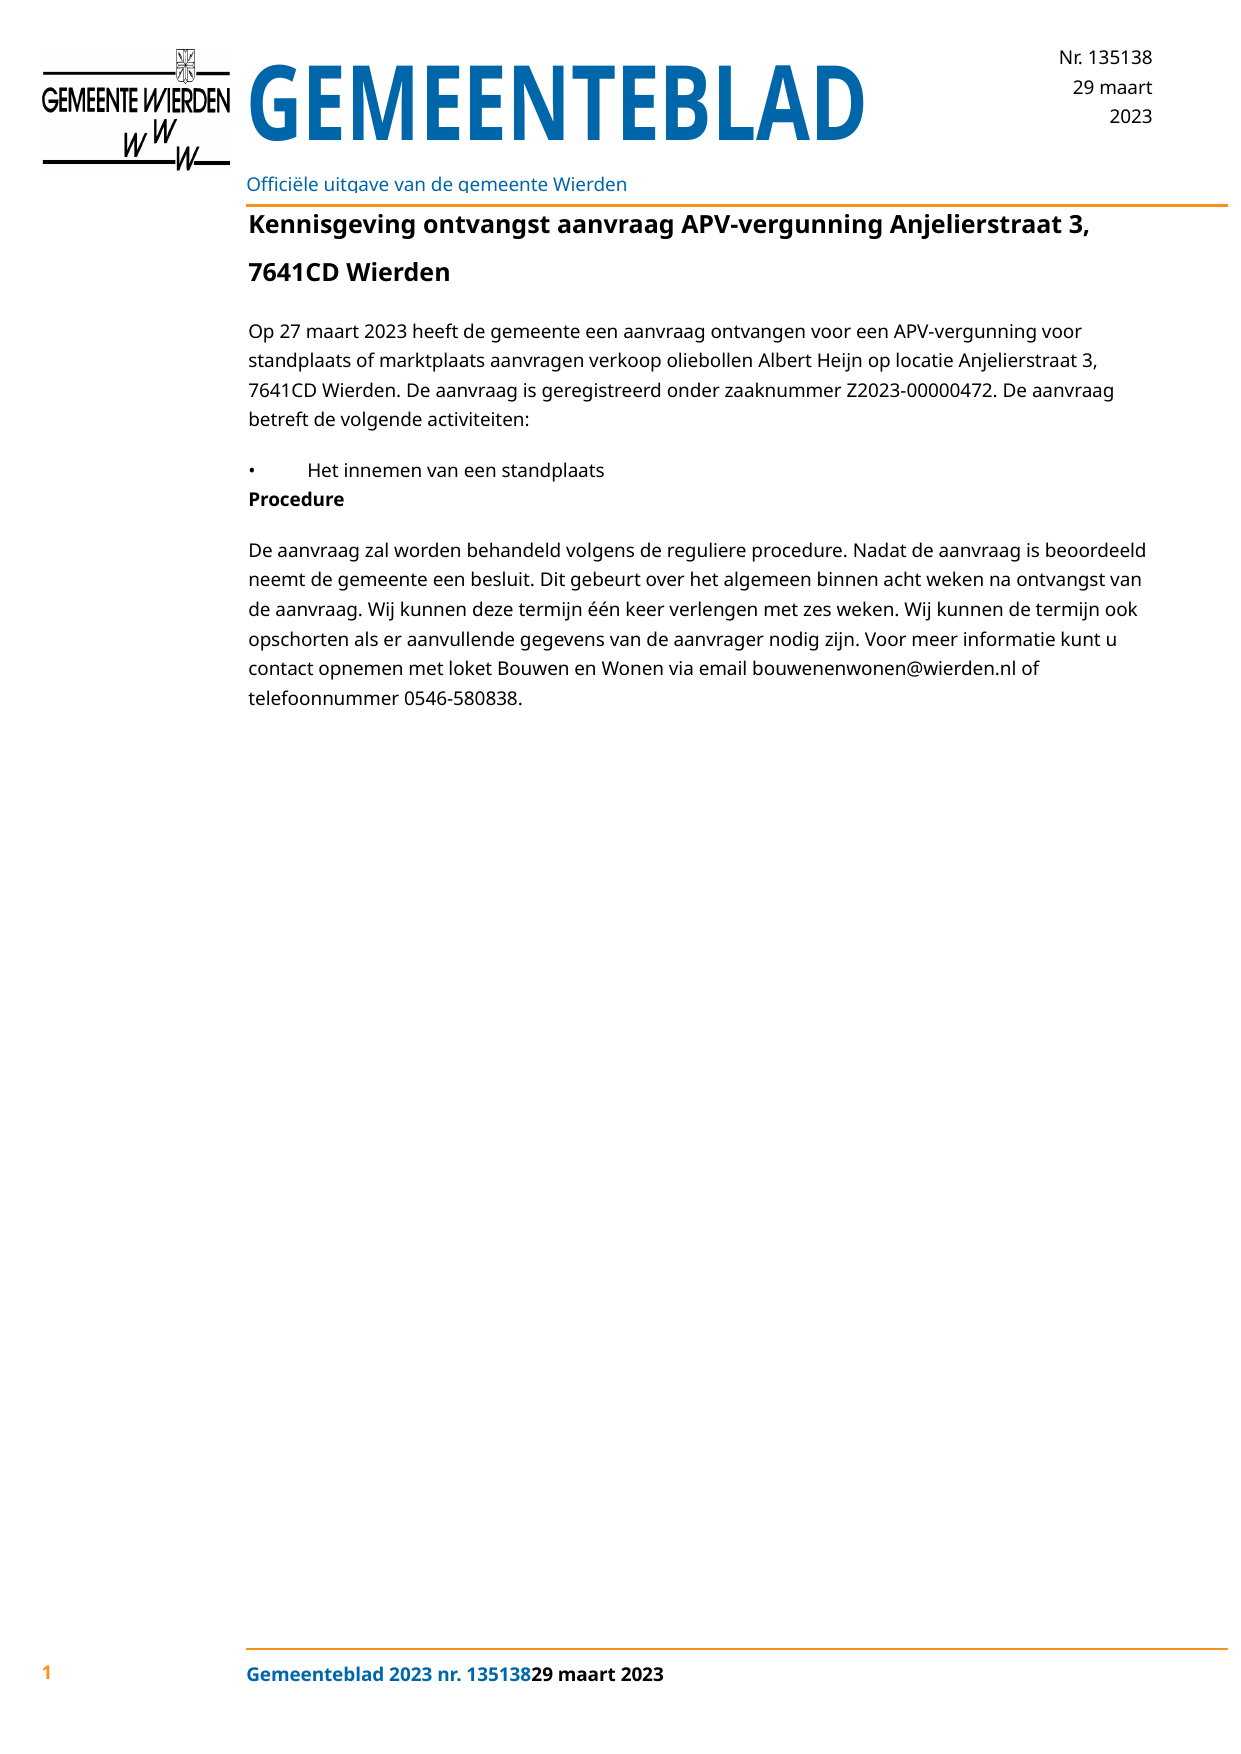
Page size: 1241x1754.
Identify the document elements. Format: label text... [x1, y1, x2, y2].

text Procedure [248, 487, 1152, 512]
text Kennisgeving ontvangst aanvraag APV-vergunning Anjelierstraat 3, 7641CD Wierden [248, 207, 1152, 288]
text Op 27 maart 2023 heeft de gemeente een aanvraag ontvangen voor een APV-vergunning voor standplaats of marktplaats aanvragen verkoop oliebollen Albert Heijn op locatie Anjelierstraat 3, 7641CD Wierden. De aanvraag is geregistreerd onder zaaknummer Z2023-00000472. De aanvraag betreft de volgende activiteiten: [248, 318, 1152, 432]
picture [41, 47, 231, 172]
list Het innemen van een standplaats [248, 457, 1152, 483]
text De aanvraag zal worden behandeld volgens de reguliere procedure. Nadat de aanvraag is beoordeeld neemt de gemeente een besluit. Dit gebeurt over het algemeen binnen acht weken na ontvangst van de aanvraag. Wij kunnen deze termijn één keer verlengen met zes weken. Wij kunnen de termijn ook opschorten als er aanvullende gegevens van de aanvrager nodig zijn. Voor meer informatie kunt u contact opnemen met loket Bouwen en Wonen via email bouwenenwonen@wierden.nl of telefoonnummer 0546-580838. [248, 537, 1152, 711]
